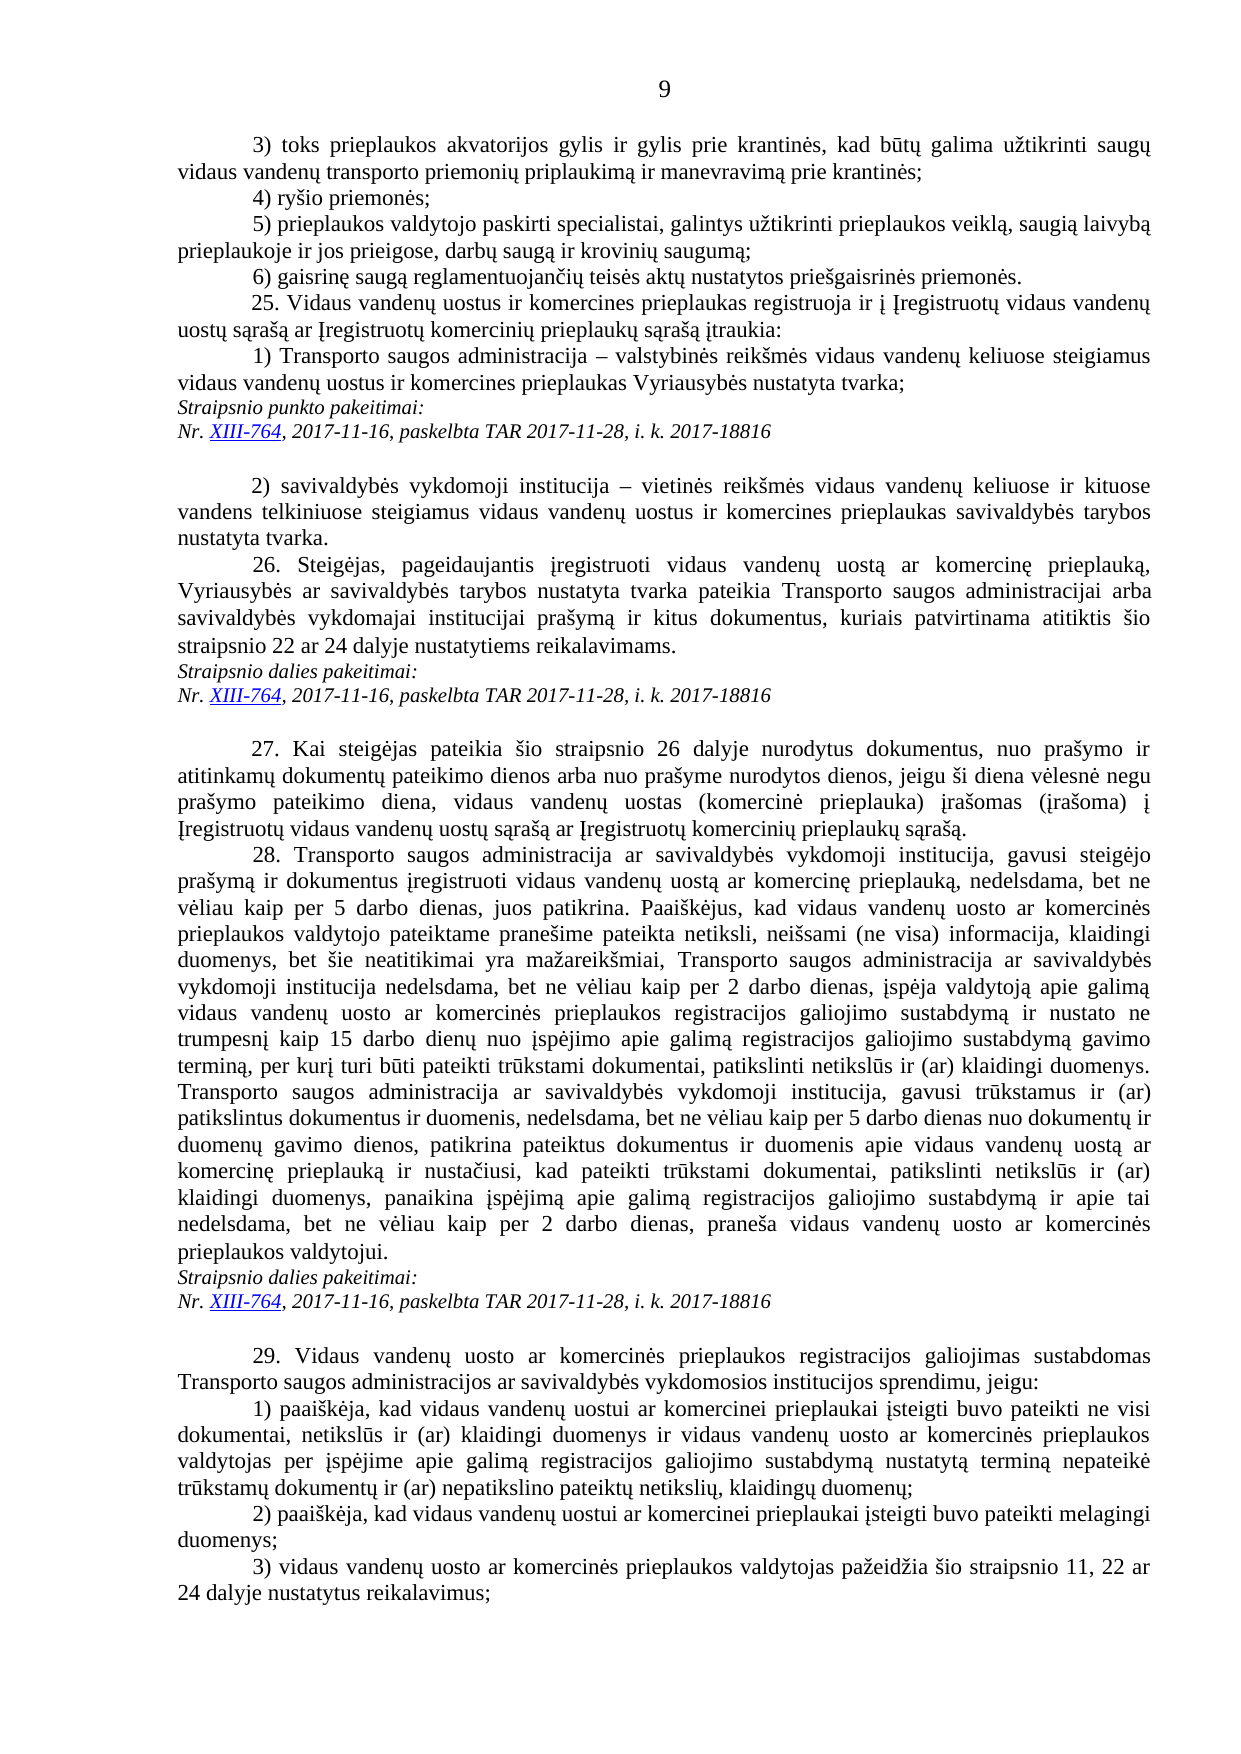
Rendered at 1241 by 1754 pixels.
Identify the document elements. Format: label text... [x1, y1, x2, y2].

text 5) prieplaukos valdytojo paskirti specialistai, galintys užtikrinti prieplaukos veiklą, saugią laivybą prieplaukoje ir jos prieigose, darbų saugą ir krovinių saugumą; [177, 210, 1152, 263]
text Straipsnio punkto pakeitimai: [177, 395, 1152, 419]
text 29. Vidaus vandenų uosto ar komercinės prieplaukos registracijos galiojimas sustabdomas Transporto saugos administracijos ar savivaldybės vykdomosios institucijos sprendimu, jeigu: [177, 1342, 1152, 1394]
text Nr. XIII-764, 2017-11-16, paskelbta TAR 2017-11-28, i. k. 2017-18816 [177, 419, 1152, 443]
text 6) gaisrinę saugą reglamentuojančių teisės aktų nustatytos priešgaisrinės priemonės. [177, 263, 1152, 289]
text 26. Steigėjas, pageidaujantis įregistruoti vidaus vandenų uostą ar komercinę prieplauką, Vyriausybės ar savivaldybės tarybos nustatyta tvarka pateikia Transporto saugos administracijai arba savivaldybės vykdomajai institucijai prašymą ir kitus dokumentus, kuriais patvirtinama atitiktis šio straipsnio 22 ar 24 dalyje nustatytiems reikalavimams. [177, 551, 1152, 659]
text Nr. XIII-764, 2017-11-16, paskelbta TAR 2017-11-28, i. k. 2017-18816 [177, 683, 1152, 707]
text Straipsnio dalies pakeitimai: [177, 659, 1152, 683]
text 27. Kai steigėjas pateikia šio straipsnio 26 dalyje nurodytus dokumentus, nuo prašymo ir atitinkamų dokumentų pateikimo dienos arba nuo prašyme nurodytos dienos, jeigu ši diena vėlesnė negu prašymo pateikimo diena, vidaus vandenų uostas (komercinė prieplauka) įrašomas (įrašoma) į Įregistruotų vidaus vandenų uostų sąrašą ar Įregistruotų komercinių prieplaukų sąrašą. [177, 736, 1152, 841]
text 25. Vidaus vandenų uostus ir komercines prieplaukas registruoja ir į Įregistruotų vidaus vandenų uostų sąrašą ar Įregistruotų komercinių prieplaukų sąrašą įtraukia: [177, 289, 1152, 342]
text 2) savivaldybės vykdomoji institucija – vietinės reikšmės vidaus vandenų keliuose ir kituose vandens telkiniuose steigiamus vidaus vandenų uostus ir komercines prieplaukas savivaldybės tarybos nustatyta tvarka. [177, 472, 1152, 551]
text 4) ryšio priemonės; [177, 184, 1152, 210]
text Straipsnio dalies pakeitimai: [177, 1265, 1152, 1289]
text 3) toks prieplaukos akvatorijos gylis ir gylis prie krantinės, kad būtų galima užtikrinti saugų vidaus vandenų transporto priemonių priplaukimą ir manevravimą prie krantinės; [177, 131, 1152, 184]
text Nr. XIII-764, 2017-11-16, paskelbta TAR 2017-11-28, i. k. 2017-18816 [177, 1289, 1152, 1313]
text 1) paaiškėja, kad vidaus vandenų uostui ar komercinei prieplaukai įsteigti buvo pateikti ne visi dokumentai, netikslūs ir (ar) klaidingi duomenys ir vidaus vandenų uosto ar komercinės prieplaukos valdytojas per įspėjime apie galimą registracijos galiojimo sustabdymą nustatytą terminą nepateikė trūkstamų dokumentų ir (ar) nepatikslino pateiktų netikslių, klaidingų duomenų; [177, 1394, 1152, 1500]
text 28. Transporto saugos administracija ar savivaldybės vykdomoji institucija, gavusi steigėjo prašymą ir dokumentus įregistruoti vidaus vandenų uostą ar komercinę prieplauką, nedelsdama, bet ne vėliau kaip per 5 darbo dienas, juos patikrina. Paaiškėjus, kad vidaus vandenų uosto ar komercinės prieplaukos valdytojo pateiktame pranešime pateikta netiksli, neišsami (ne visa) informacija, klaidingi duomenys, bet šie neatitikimai yra mažareikšmiai, Transporto saugos administracija ar savivaldybės vykdomoji institucija nedelsdama, bet ne vėliau kaip per 2 darbo dienas, įspėja valdytoją apie galimą vidaus vandenų uosto ar komercinės prieplaukos registracijos galiojimo sustabdymą ir nustato ne trumpesnį kaip 15 darbo dienų nuo įspėjimo apie galimą registracijos galiojimo sustabdymą gavimo terminą, per kurį turi būti pateikti trūkstami dokumentai, patikslinti netikslūs ir (ar) klaidingi duomenys. Transporto saugos administracija ar savivaldybės vykdomoji institucija, gavusi trūkstamus ir (ar) patikslintus dokumentus ir duomenis, nedelsdama, bet ne vėliau kaip per 5 darbo dienas nuo dokumentų ir duomenų gavimo dienos, patikrina pateiktus dokumentus ir duomenis apie vidaus vandenų uostą ar komercinę prieplauką ir nustačiusi, kad pateikti trūkstami dokumentai, patikslinti netikslūs ir (ar) klaidingi duomenys, panaikina įspėjimą apie galimą registracijos galiojimo sustabdymą ir apie tai nedelsdama, bet ne vėliau kaip per 2 darbo dienas, praneša vidaus vandenų uosto ar komercinės prieplaukos valdytojui. [177, 841, 1152, 1265]
text 1) Transporto saugos administracija – valstybinės reikšmės vidaus vandenų keliuose steigiamus vidaus vandenų uostus ir komercines prieplaukas Vyriausybės nustatyta tvarka; [177, 342, 1152, 395]
text 3) vidaus vandenų uosto ar komercinės prieplaukos valdytojas pažeidžia šio straipsnio 11, 22 ar 24 dalyje nustatytus reikalavimus; [177, 1553, 1152, 1605]
text 2) paaiškėja, kad vidaus vandenų uostui ar komercinei prieplaukai įsteigti buvo pateikti melagingi duomenys; [177, 1500, 1152, 1553]
